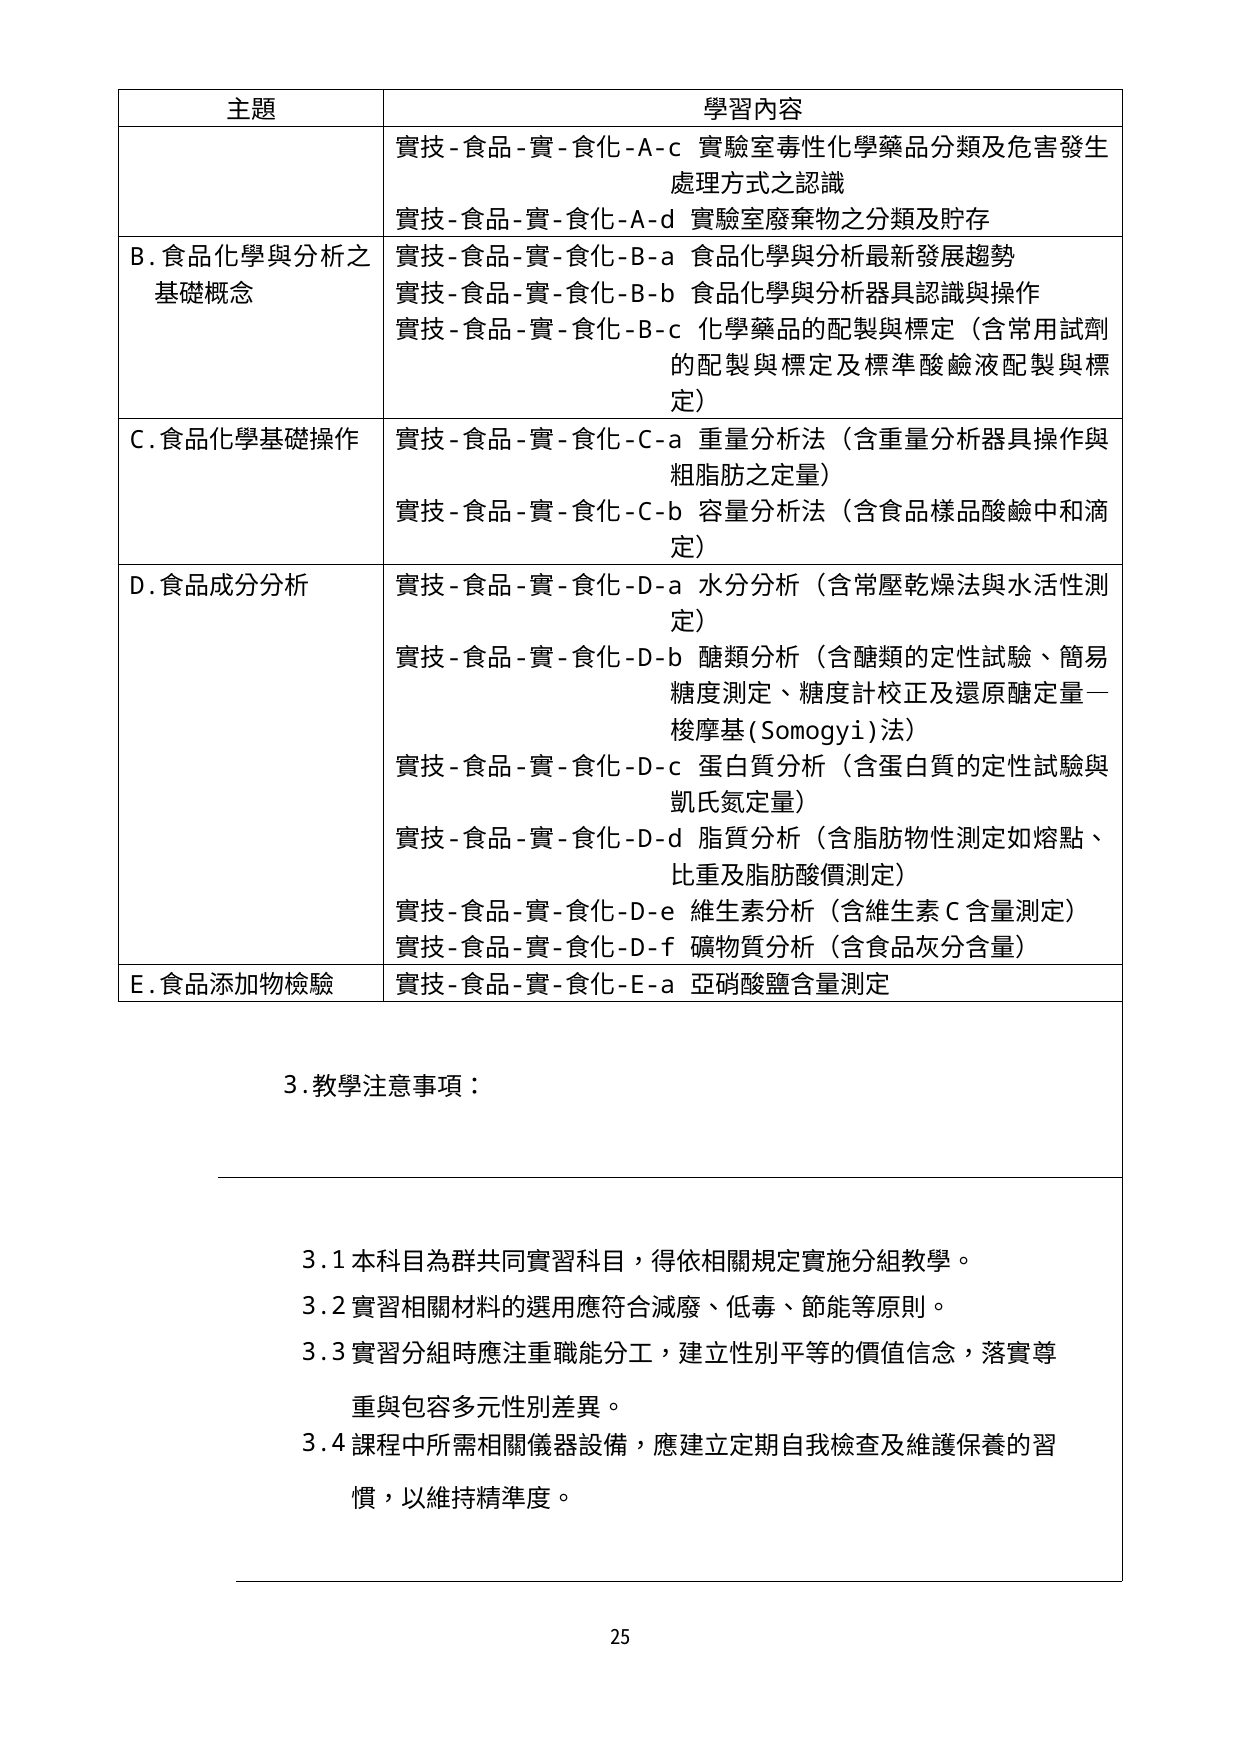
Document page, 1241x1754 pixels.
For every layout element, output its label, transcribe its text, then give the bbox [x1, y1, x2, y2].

table_cell E.食品添加物檢驗 [119, 965, 383, 1001]
table_header 學習內容 [384, 90, 1122, 126]
text 3.教學注意事項： [218, 1002, 1122, 1177]
text 3.2實習相關材料的選用應符合減廢、低毒、節能等原則。 [236, 1288, 1122, 1333]
text 3.1本科目為群共同實習科目，得依相關規定實施分組教學。 [236, 1177, 1122, 1288]
table_cell [119, 127, 383, 236]
table_cell 實技-食品-實-食化-C-a 重量分析法（含重量分析器具操作與粗脂肪之定量） 實技-食品-實-食化-C-b 容量分析法（含食品樣品酸鹼中和滴定） [384, 419, 1122, 564]
text 3.4課程中所需相關儀器設備，應建立定期自我檢查及維護保養的習慣，以維持精準度。 [236, 1425, 1122, 1581]
table_cell C.食品化學基礎操作 [119, 419, 383, 564]
table_cell 實技-食品-實-食化-A-c 實驗室毒性化學藥品分類及危害發生處理方式之認識 實技-食品-實-食化-A-d 實驗室廢棄物之分類及貯存 [384, 127, 1122, 236]
table_cell B.食品化學與分析之基礎概念 [119, 237, 383, 418]
table_cell 實技-食品-實-食化-B-a 食品化學與分析最新發展趨勢 實技-食品-實-食化-B-b 食品化學與分析器具認識與操作 實技-食品-實-食化-B-c 化學藥品的配製與標定（含常用試劑的配製與標定及標準酸鹼液配製與標定） [384, 237, 1122, 418]
table_cell 實技-食品-實-食化-D-a 水分分析（含常壓乾燥法與水活性測定） 實技-食品-實-食化-D-b 醣類分析（含醣類的定性試驗、簡易糖度測定、糖度計校正及還原醣定量—梭摩基(Somogyi)法） 實技-食品-實-食化-D-c 蛋白質分析（含蛋白質的定性試驗與凱氏氮定量） 實技-食品-實-食化-D-d 脂質分析（含脂肪物性測定如熔點、比重及脂肪酸價測定） 實技-食品-實-食化-D-e 維生素分析（含維生素C含量測定） 實技-食品-實-食化-D-f 礦物質分析（含食品灰分含量） [384, 565, 1122, 964]
table_cell D.食品成分分析 [119, 565, 383, 964]
text 3.3實習分組時應注重職能分工，建立性別平等的價值信念，落實尊重與包容多元性別差異。 [236, 1333, 1122, 1425]
table_header 主題 [119, 90, 383, 126]
table_cell 實技-食品-實-食化-E-a 亞硝酸鹽含量測定 [384, 965, 1122, 1001]
